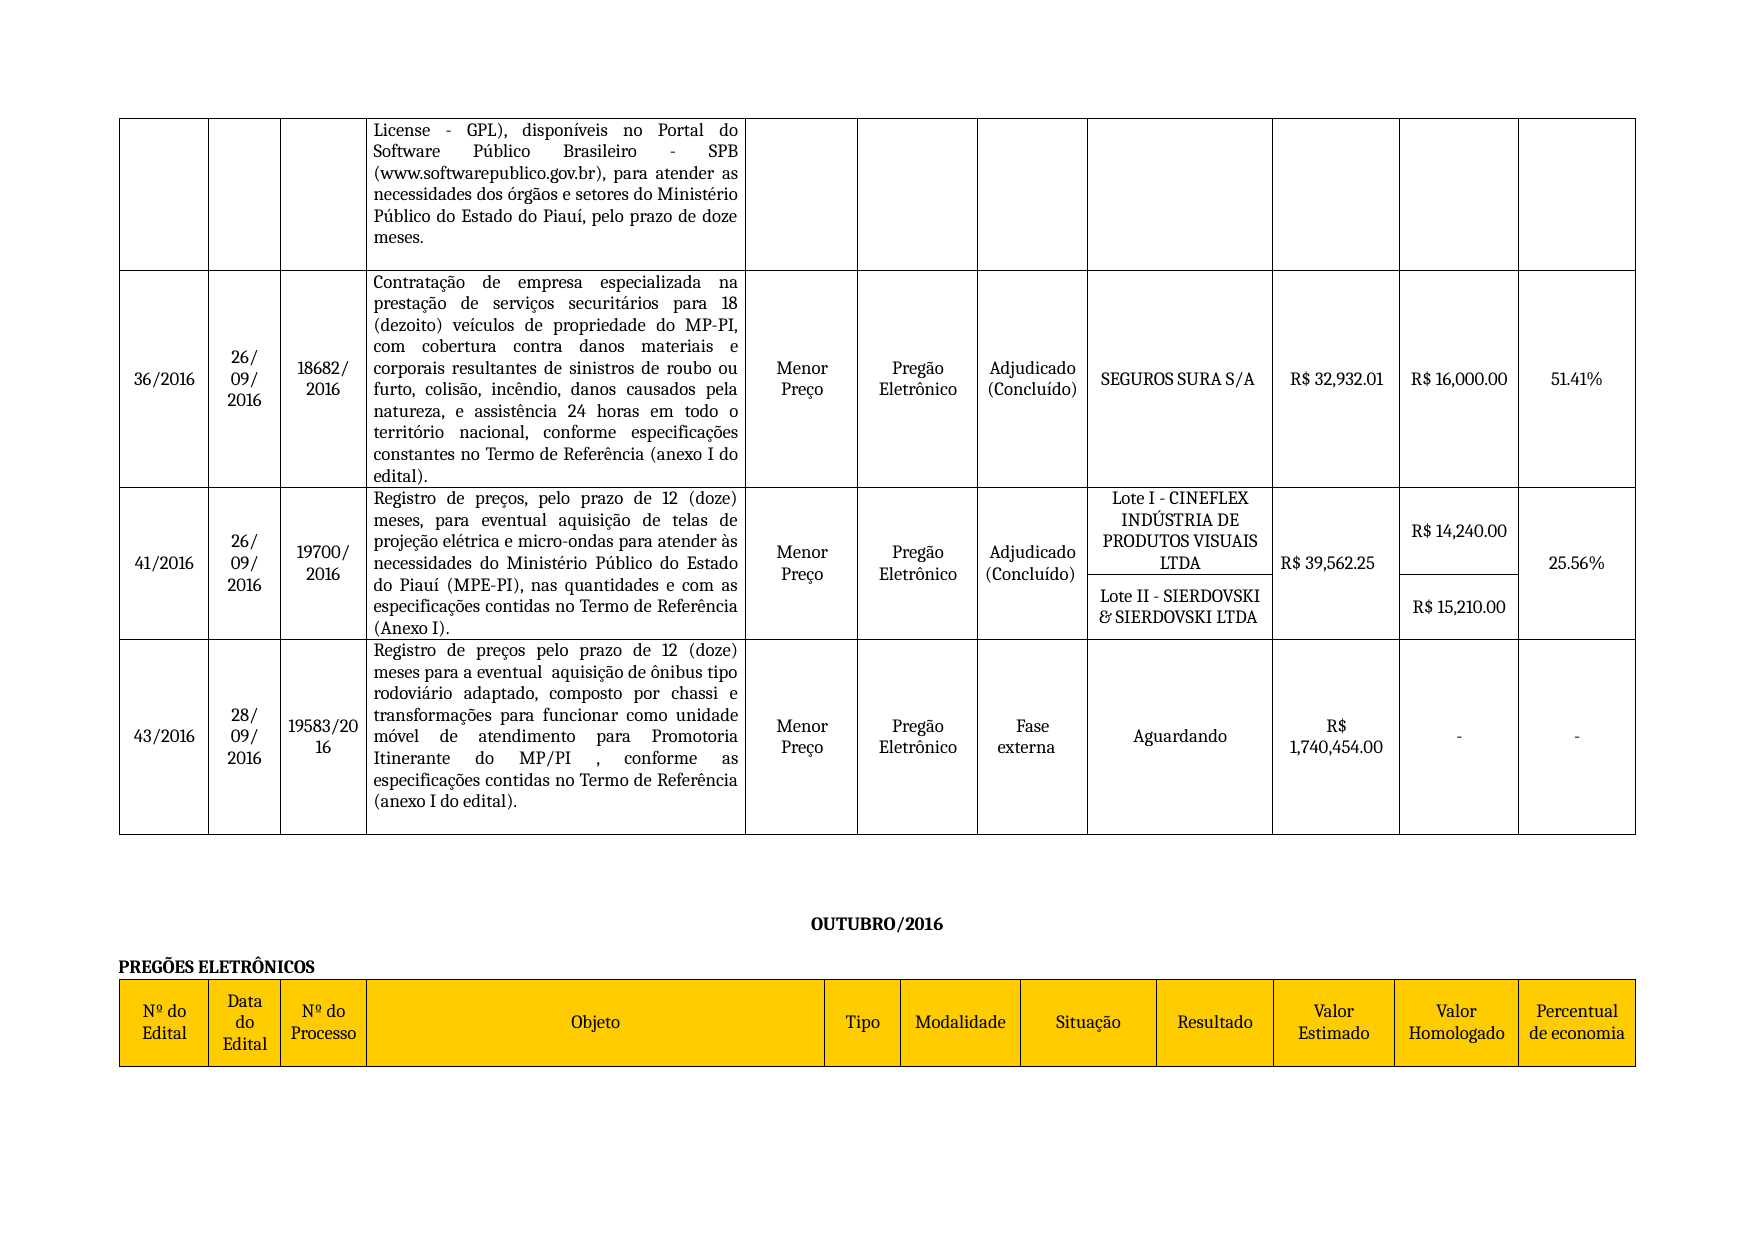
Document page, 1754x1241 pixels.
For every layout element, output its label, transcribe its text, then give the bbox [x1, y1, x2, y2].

table_cell 51,41% [1519, 271, 1635, 487]
table_cell 36/2016 [120, 271, 208, 487]
table_header Situação [1021, 980, 1156, 1066]
table_cell SEGUROS SURA S/A [1088, 271, 1272, 487]
table_cell R$ 1.740.454,00 [1273, 640, 1399, 834]
table_cell Pregão Eletrônico [858, 640, 977, 834]
table_cell R$ 39.562,25 [1273, 488, 1399, 639]
table_cell Fase externa [978, 640, 1087, 834]
table_cell 26/ 09/ 2016 [209, 488, 280, 639]
table_cell - [1519, 640, 1635, 834]
table_cell [1088, 119, 1272, 270]
table_header Modalidade [901, 980, 1020, 1066]
table_cell R$ 15.210,00 [1400, 575, 1518, 639]
table_cell 25,56% [1519, 488, 1635, 639]
table_header Tipo [825, 980, 900, 1066]
table_cell 28/ 09/ 2016 [209, 640, 280, 834]
table_cell [858, 119, 977, 270]
table_cell [1273, 119, 1399, 270]
table_cell Lote II - SIERDOVSKI & SIERDOVSKI LTDA [1088, 575, 1272, 639]
table_header Valor Homologado [1395, 980, 1518, 1066]
table_cell 2,77% [1519, 119, 1635, 270]
table_cell Registro de preços pelo prazo de 12 (doze) meses para a eventual aquisição de ônibus tipo rodoviário adaptado, composto por chassi e transformações para funcionar como unidade móvel de atendimento para Promotoria Itinerante do MP/PI , conforme as especificações contidas no Termo de Referência (anexo I do edital). [367, 640, 745, 834]
table_cell 43/2016 [120, 640, 208, 834]
table_header Nº do Processo [281, 980, 366, 1066]
table_cell 19583/2016 [281, 640, 366, 834]
text OUTUBRO/2016 [118, 914, 1636, 936]
table_cell [120, 119, 208, 270]
table_cell Adjudicado (Concluído) [978, 488, 1087, 639]
table_cell Registro de preços, pelo prazo de 12 (doze) meses, para eventual aquisição de telas de projeção elétrica e micro-ondas para atender às necessidades do Ministério Público do Estado do Piauí (MPE-PI), nas quantidades e com as especificações contidas no Termo de Referência (Anexo I). [367, 488, 745, 639]
table_cell [281, 119, 366, 270]
table_header Valor Estimado [1274, 980, 1394, 1066]
table_cell 18682/ 2016 [281, 271, 366, 487]
table_cell Adjudicado (Concluído) [978, 271, 1087, 487]
table_cell Pregão Eletrônico [858, 488, 977, 639]
table_cell License - GPL), disponíveis no Portal do Software Público Brasileiro - SPB (www.softwarepublico.gov.br), para atender as necessidades dos órgãos e setores do Ministério Público do Estado do Piauí, pelo prazo de doze meses. [367, 119, 745, 270]
table_cell Menor Preço [746, 271, 857, 487]
table_cell Menor Preço [746, 488, 857, 639]
table_cell R$ 14.240,00 [1400, 488, 1518, 574]
table_cell Menor Preço [746, 640, 857, 834]
table_cell [209, 119, 280, 270]
table_cell 19700/ 2016 [281, 488, 366, 639]
table_cell - [1400, 640, 1518, 834]
table_cell Aguardando [1088, 640, 1272, 834]
table_cell 26/ 09/ 2016 [209, 271, 280, 487]
table_header Objeto [367, 980, 824, 1066]
table_cell Contratação de empresa especializada na prestação de serviços securitários para 18 (dezoito) veículos de propriedade do MP-PI, com cobertura contra danos materiais e corporais resultantes de sinistros de roubo ou furto, colisão, incêndio, danos causados pela natureza, e assistência 24 horas em todo o território nacional, conforme especificações constantes no Termo de Referência (anexo I do edital). [367, 271, 745, 487]
text PREGÕES ELETRÔNICOS [118, 957, 1636, 979]
table_cell Pregão Eletrônico [858, 271, 977, 487]
table_header Data do Edital [209, 980, 280, 1066]
table_cell [746, 119, 857, 270]
table_header Resultado [1157, 980, 1273, 1066]
table_cell R$ 32.932,01 [1273, 271, 1399, 487]
table_cell R$ 16.000,00 [1400, 271, 1518, 487]
table_header Percentual de economia [1519, 980, 1635, 1066]
table_cell [978, 119, 1087, 270]
table_cell 41/2016 [120, 488, 208, 639]
table_cell Lote I - CINEFLEX INDÚSTRIA DE PRODUTOS VISUAIS LTDA [1088, 488, 1272, 574]
table_cell [1400, 119, 1518, 270]
table_header Nº do Edital [120, 980, 208, 1066]
